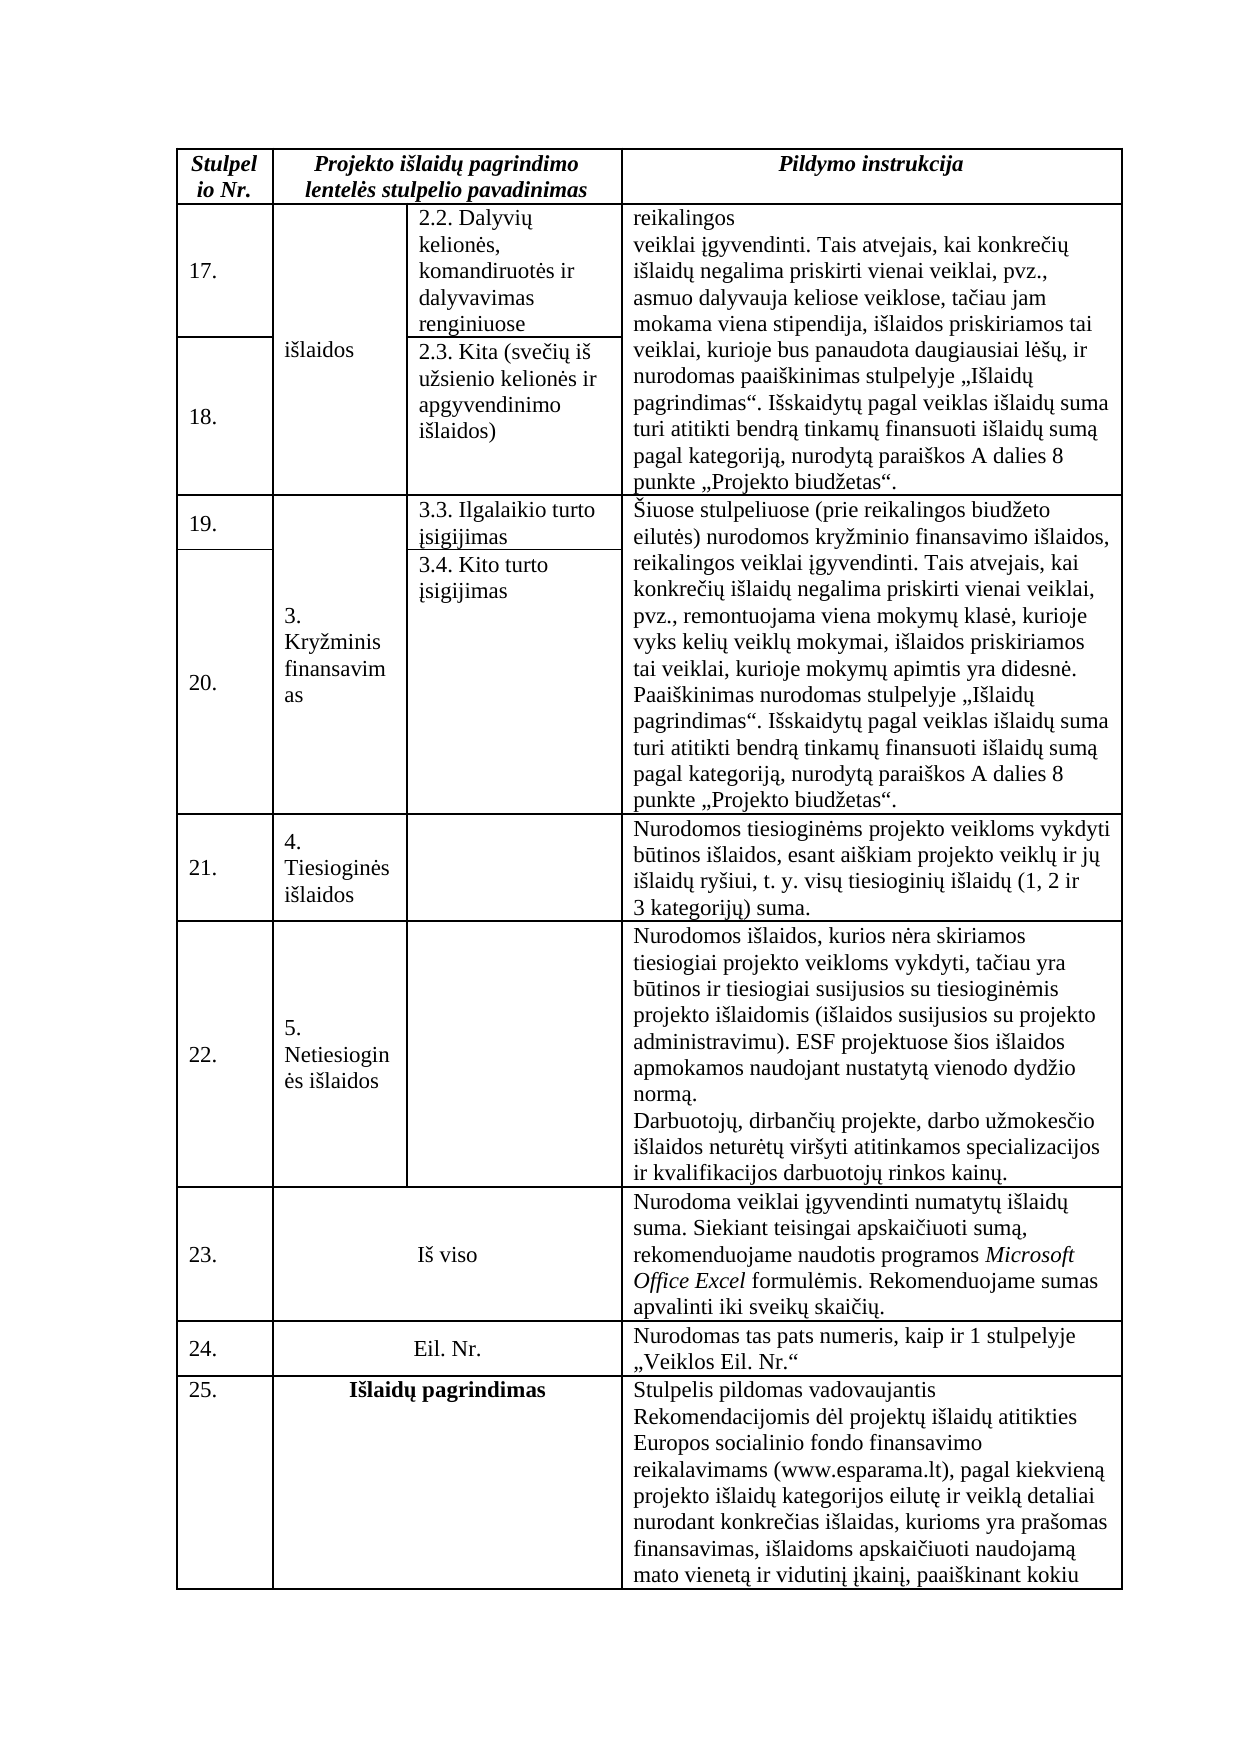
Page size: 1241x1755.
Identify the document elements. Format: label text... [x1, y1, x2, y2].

table_cell 17. [178, 205, 272, 336]
table_cell 18. [178, 338, 272, 494]
table_cell Iš viso [274, 1188, 621, 1320]
table_header Projekto išlaidų pagrindimo lentelės stulpelio pavadinimas [274, 150, 621, 202]
table_cell 2.2. Dalyvių kelionės, komandiruotės ir dalyvavimas renginiuose [408, 205, 621, 336]
table_cell [408, 922, 621, 1186]
table_cell 19. [178, 496, 272, 549]
table_cell Išlaidų pagrindimas [274, 1377, 621, 1587]
table_cell 5. Netiesioginės išlaidos [274, 922, 406, 1186]
table_cell Eil. Nr. [274, 1322, 621, 1374]
table_cell 3.3. Ilgalaikio turto įsigijimas [408, 496, 621, 549]
table_cell Šiuose stulpeliuose (prie reikalingos biudžeto eilutės) nurodomos kryžminio finansavimo išlaidos, reikalingos veiklai įgyvendinti. Tais atvejais, kai konkrečių išlaidų negalima priskirti vienai veiklai, pvz., remontuojama viena mokymų klasė, kurioje vyks kelių veiklų mokymai, išlaidos priskiriamos tai veiklai, kurioje mokymų apimtis yra didesnė. Paaiškinimas nurodomas stulpelyje „Išlaidų pagrindimas“. Išskaidytų pagal veiklas išlaidų suma turi atitikti bendrą tinkamų finansuoti išlaidų sumą pagal kategoriją, nurodytą paraiškos A dalies 8 punkte „Projekto biudžetas“. [623, 496, 1121, 813]
table_cell 22. [178, 922, 272, 1186]
table_cell 21. [178, 815, 272, 920]
table_cell 3.4. Kito turto įsigijimas [408, 550, 621, 813]
table_cell 25. [178, 1377, 272, 1587]
table_cell 3. Kryžminis finansavimas [274, 496, 406, 813]
table_cell Nurodomas tas pats numeris, kaip ir 1 stulpelyje „Veiklos Eil. Nr.“ [623, 1322, 1121, 1374]
table_cell 2.3. Kita (svečių iš užsienio kelionės ir apgyvendinimo išlaidos) [408, 338, 621, 494]
table_cell 4. Tiesioginės išlaidos [274, 815, 406, 920]
table_cell 20. [178, 550, 272, 813]
table_cell [408, 815, 621, 920]
table_cell Nurodoma veiklai įgyvendinti numatytų išlaidų suma. Siekiant teisingai apskaičiuoti sumą, rekomenduojame naudotis programos Microsoft Office Excel formulėmis. Rekomenduojame sumas apvalinti iki sveikų skaičių. [623, 1188, 1121, 1320]
table_header Stulpelio Nr. [178, 150, 272, 202]
table_cell Nurodomos tiesioginėms projekto veikloms vykdyti būtinos išlaidos, esant aiškiam projekto veiklų ir jų išlaidų ryšiui, t. y. visų tiesioginių išlaidų (1, 2 ir 3 kategorijų) suma. [623, 815, 1121, 920]
table_cell išlaidos [274, 205, 406, 494]
table_cell reikalingos veiklai įgyvendinti. Tais atvejais, kai konkrečių išlaidų negalima priskirti vienai veiklai, pvz., asmuo dalyvauja keliose veiklose, tačiau jam mokama viena stipendija, išlaidos priskiriamos tai veiklai, kurioje bus panaudota daugiausiai lėšų, ir nurodomas paaiškinimas stulpelyje „Išlaidų pagrindimas“. Išskaidytų pagal veiklas išlaidų suma turi atitikti bendrą tinkamų finansuoti išlaidų sumą pagal kategoriją, nurodytą paraiškos A dalies 8 punkte „Projekto biudžetas“. [623, 205, 1121, 494]
table_cell Nurodomos išlaidos, kurios nėra skiriamos tiesiogiai projekto veikloms vykdyti, tačiau yra būtinos ir tiesiogiai susijusios su tiesioginėmis projekto išlaidomis (išlaidos susijusios su projekto administravimu). ESF projektuose šios išlaidos apmokamos naudojant nustatytą vienodo dydžio normą. Darbuotojų, dirbančių projekte, darbo užmokesčio išlaidos neturėtų viršyti atitinkamos specializacijos ir kvalifikacijos darbuotojų rinkos kainų. [623, 922, 1121, 1186]
table_cell 24. [178, 1322, 272, 1374]
table_header Pildymo instrukcija [623, 150, 1121, 202]
table_cell Stulpelis pildomas vadovaujantis Rekomendacijomis dėl projektų išlaidų atitikties Europos socialinio fondo finansavimo reikalavimams (www.esparama.lt), pagal kiekvieną projekto išlaidų kategorijos eilutę ir veiklą detaliai nurodant konkrečias išlaidas, kurioms yra prašomas finansavimas, išlaidoms apskaičiuoti naudojamą mato vienetą ir vidutinį įkainį, paaiškinant kokiu [623, 1377, 1121, 1587]
table_cell 23. [178, 1188, 272, 1320]
